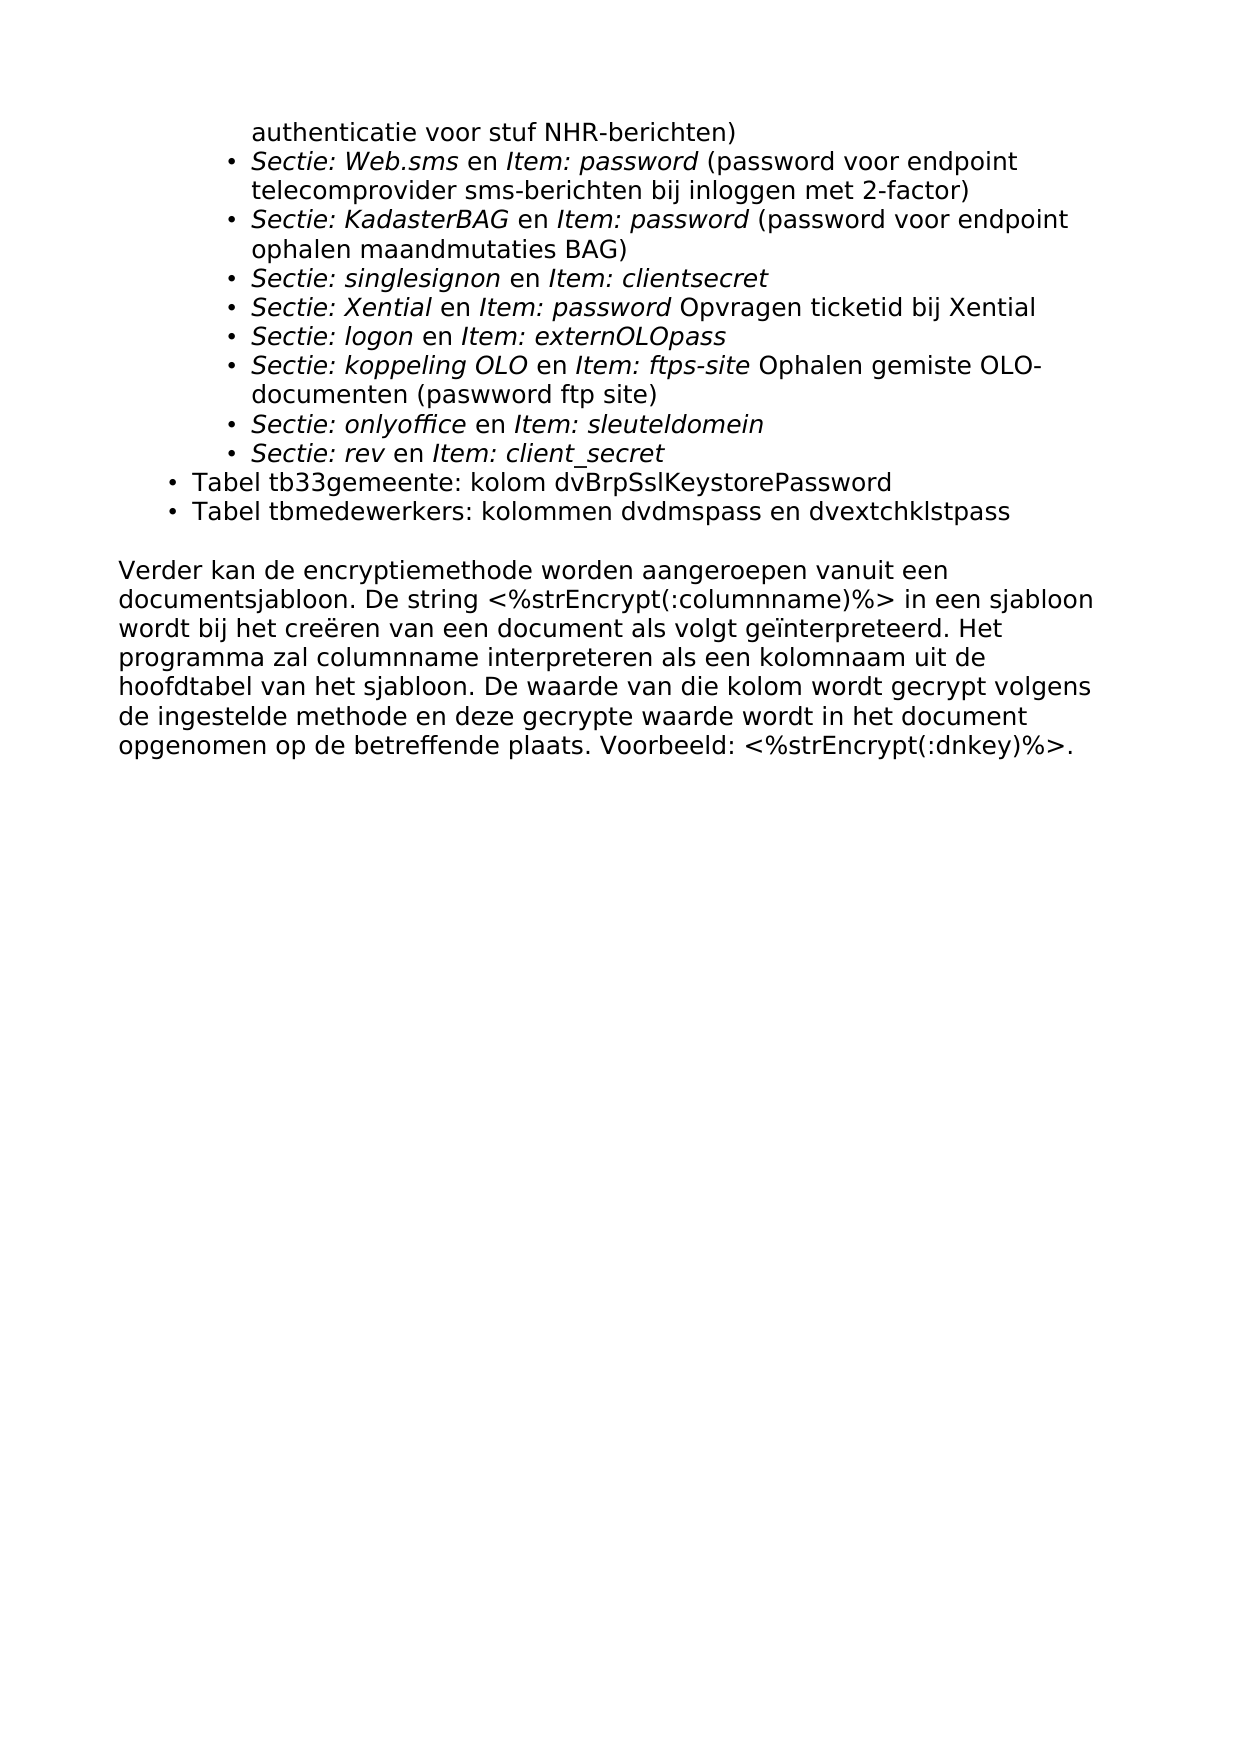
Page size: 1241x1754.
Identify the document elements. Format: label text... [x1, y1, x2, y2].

list Sectie: koppeling OLO en Item: ftps-site Ophalen gemiste OLO-documenten (paswword ftp site) [236, 351, 1122, 410]
list Sectie: onlyoffice en Item: sleuteldomein [236, 410, 1122, 439]
list Sectie: KadasterBAG en Item: password (password voor endpoint ophalen maandmutaties BAG) [236, 206, 1122, 264]
list Sectie: Web.sms en Item: password (password voor endpoint telecomprovider sms-berichten bij inloggen met 2-factor) [236, 147, 1122, 206]
list authenticatie voor stuf NHR-berichten) [236, 118, 1122, 147]
text Verder kan de encryptiemethode worden aangeroepen vanuit een documentsjabloon. De string <%strEncrypt(:columnname)%> in een sjabloon wordt bij het creëren van een document als volgt geïnterpreteerd. Het programma zal columnname interpreteren als een kolomnaam uit de hoofdtabel van het sjabloon. De waarde van die kolom wordt gecrypt volgens de ingestelde methode en deze gecrypte waarde wordt in het document opgenomen op de betreffende plaats. Voorbeeld: <%strEncrypt(:dnkey)%>. [118, 556, 1122, 760]
list Sectie: singlesignon en Item: clientsecret [236, 264, 1122, 293]
list Sectie: logon en Item: externOLOpass [236, 322, 1122, 351]
list Tabel tbmedewerkers: kolommen dvdmspass en dvextchklstpass [177, 497, 1122, 526]
list Sectie: Xential en Item: password Opvragen ticketid bij Xential [236, 293, 1122, 322]
list Tabel tb33gemeente: kolom dvBrpSslKeystorePassword [177, 468, 1122, 497]
list Sectie: rev en Item: client_secret [236, 439, 1122, 468]
